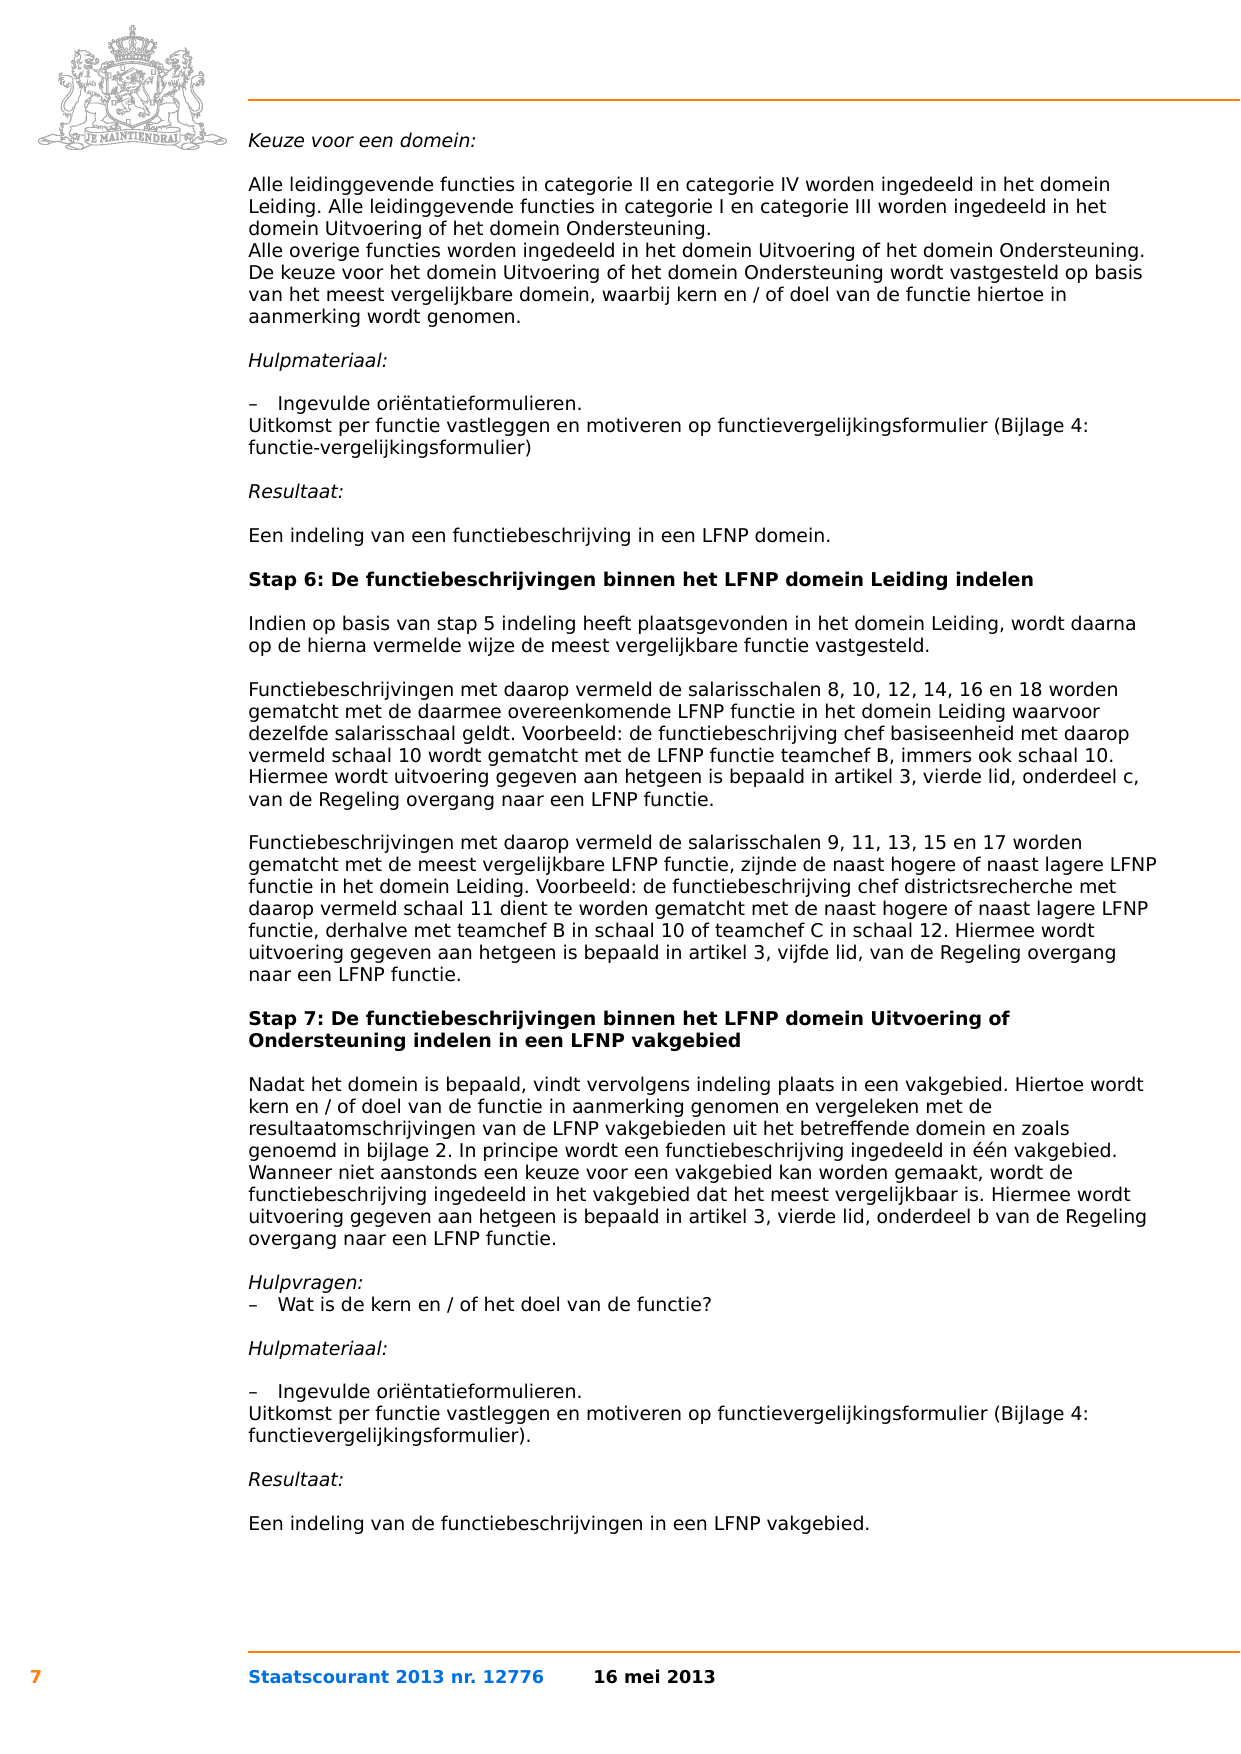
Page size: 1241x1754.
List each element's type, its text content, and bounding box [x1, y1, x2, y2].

text Uitkomst per functie vastleggen en motiveren op functievergelijkingsformulier (Bijlage 4: functievergelijkingsformulier). [248, 1403, 1163, 1447]
subtitle Stap 7: De functiebeschrijvingen binnen het LFNP domein Uitvoering of Ondersteuning indelen in een LFNP vakgebied [248, 1008, 1163, 1052]
subtitle Stap 6: De functiebeschrijvingen binnen het LFNP domein Leiding indelen [248, 569, 1163, 591]
text Uitkomst per functie vastleggen en motiveren op functievergelijkingsformulier (Bijlage 4: functie-vergelijkingsformulier) [248, 415, 1163, 459]
text – Ingevulde oriëntatieformulieren. [248, 393, 1163, 415]
text – Ingevulde oriëntatieformulieren. [248, 1381, 1163, 1403]
text Alle overige functies worden ingedeeld in het domein Uitvoering of het domein Ondersteuning. [248, 240, 1163, 262]
subtitle Resultaat: [248, 481, 1163, 503]
text – Wat is de kern en / of het doel van de functie? [248, 1293, 1163, 1316]
subtitle Hulpmateriaal: [248, 349, 1163, 371]
text Een indeling van een functiebeschrijving in een LFNP domein. [248, 525, 1163, 547]
text Een indeling van de functiebeschrijvingen in een LFNP vakgebied. [248, 1513, 1163, 1535]
subtitle Hulpvragen: [248, 1272, 1163, 1293]
text Functiebeschrijvingen met daarop vermeld de salarisschalen 9, 11, 13, 15 en 17 worden gematcht met de meest vergelijkbare LFNP functie, zijnde de naast hogere of naast lagere LFNP functie in het domein Leiding. Voorbeeld: de functiebeschrijving chef districtsrecherche met daarop vermeld schaal 11 dient te worden gematcht met de naast hogere of naast lagere LFNP functie, derhalve met teamchef B in schaal 10 of teamchef C in schaal 12. Hiermee wordt uitvoering gegeven aan hetgeen is bepaald in artikel 3, vijfde lid, van de Regeling overgang naar een LFNP functie. [248, 832, 1163, 986]
subtitle Hulpmateriaal: [248, 1337, 1163, 1359]
text Nadat het domein is bepaald, vindt vervolgens indeling plaats in een vakgebied. Hiertoe wordt kern en / of doel van de functie in aanmerking genomen en vergeleken met de resultaatomschrijvingen van de LFNP vakgebieden uit het betreffende domein en zoals genoemd in bijlage 2. In principe wordt een functiebeschrijving ingedeeld in één vakgebied. Wanneer niet aanstonds een keuze voor een vakgebied kan worden gemaakt, wordt de functiebeschrijving ingedeeld in het vakgebied dat het meest vergelijkbaar is. Hiermee wordt uitvoering gegeven aan hetgeen is bepaald in artikel 3, vierde lid, onderdeel b van de Regeling overgang naar een LFNP functie. [248, 1074, 1163, 1250]
picture [38, 25, 227, 150]
text Functiebeschrijvingen met daarop vermeld de salarisschalen 8, 10, 12, 14, 16 en 18 worden gematcht met de daarmee overeenkomende LFNP functie in het domein Leiding waarvoor dezelfde salarisschaal geldt. Voorbeeld: de functiebeschrijving chef basiseenheid met daarop vermeld schaal 10 wordt gematcht met de LFNP functie teamchef B, immers ook schaal 10. Hiermee wordt uitvoering gegeven aan hetgeen is bepaald in artikel 3, vierde lid, onderdeel c, van de Regeling overgang naar een LFNP functie. [248, 678, 1163, 810]
text Alle leidinggevende functies in categorie II en categorie IV worden ingedeeld in het domein Leiding. Alle leidinggevende functies in categorie I en categorie III worden ingedeeld in het domein Uitvoering of het domein Ondersteuning. [248, 174, 1163, 240]
text Indien op basis van stap 5 indeling heeft plaatsgevonden in het domein Leiding, wordt daarna op de hierna vermelde wijze de meest vergelijkbare functie vastgesteld. [248, 613, 1163, 657]
subtitle Keuze voor een domein: [248, 130, 1163, 152]
subtitle Resultaat: [248, 1469, 1163, 1491]
text De keuze voor het domein Uitvoering of het domein Ondersteuning wordt vastgesteld op basis van het meest vergelijkbare domein, waarbij kern en / of doel van de functie hiertoe in aanmerking wordt genomen. [248, 262, 1163, 328]
